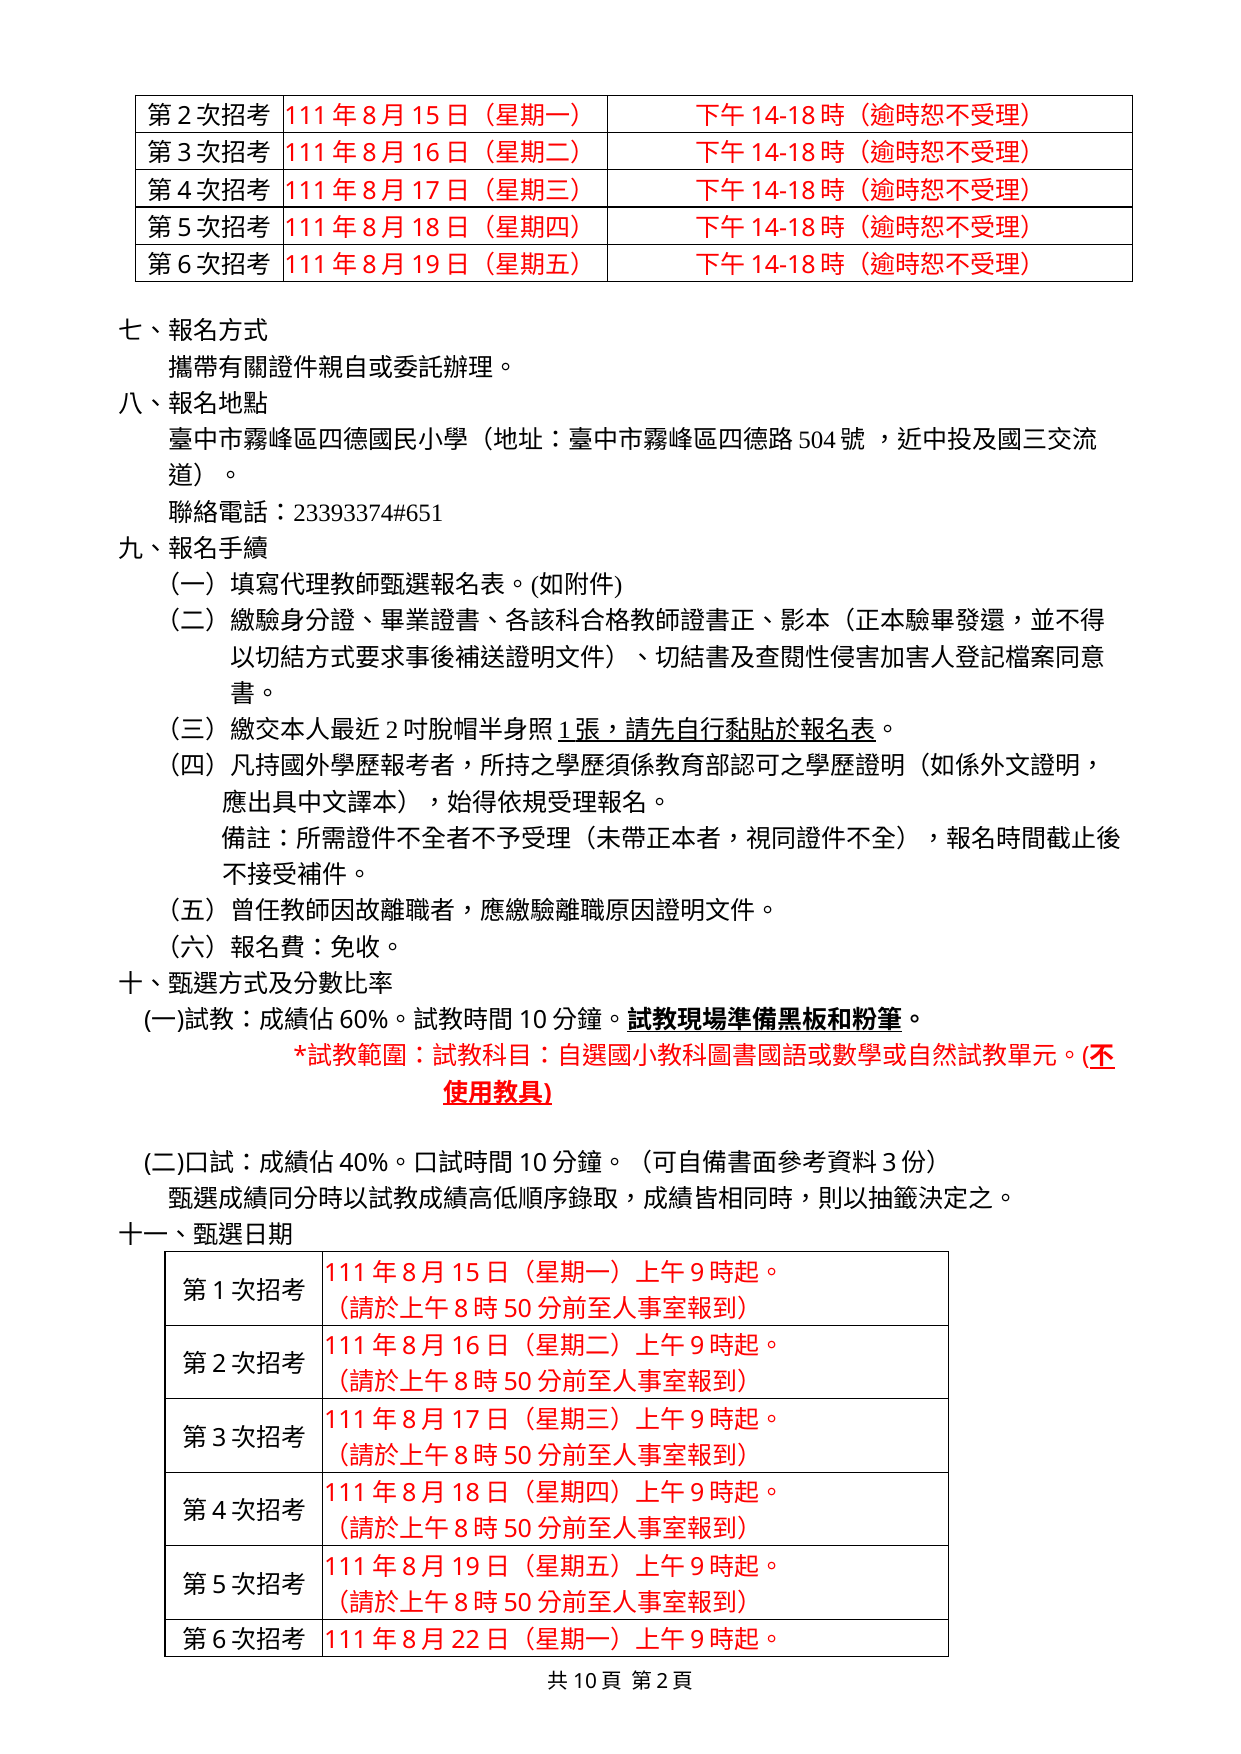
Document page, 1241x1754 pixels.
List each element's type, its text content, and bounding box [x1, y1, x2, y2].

table_cell 第2次招考 [136, 96, 283, 132]
table_cell 下午14-18時（逾時恕不受理） [608, 96, 1132, 132]
text （五）曾任教師因故離職者，應繳驗離職原因證明文件。 [156, 891, 1122, 927]
table_cell 第5次招考 [136, 208, 283, 244]
text *試教範圍：試教科目：自選國小教科圖書國語或數學或自然試教單元。(不使用教具) [293, 1036, 1122, 1108]
table_cell 第3次招考 [166, 1399, 322, 1472]
text 備註：所需證件不全者不予受理（未帶正本者，視同證件不全），報名時間截止後不接受補件。 [222, 818, 1122, 891]
table_cell 111年8月19日（星期五）上午9時起。 （請於上午8時50分前至人事室報到） [323, 1546, 948, 1619]
table_cell 111年8月18日（星期四）上午9時起。 （請於上午8時50分前至人事室報到） [323, 1473, 948, 1545]
table_cell 111年8月17日（星期三） [284, 170, 607, 206]
table_cell 111年8月18日（星期四） [284, 208, 607, 244]
table_cell 第5次招考 [166, 1546, 322, 1619]
text 七、報名方式 攜帶有關證件親自或委託辦理。 [118, 311, 1122, 383]
table_cell 111年8月16日（星期二）上午9時起。 （請於上午8時50分前至人事室報到） [323, 1326, 948, 1398]
text 聯絡電話：23393374#651 [168, 492, 1122, 528]
table_cell 下午14-18時（逾時恕不受理） [608, 208, 1132, 244]
table_cell 111年8月19日（星期五） [284, 245, 607, 281]
table_cell 111年8月22日（星期一）上午9時起。 [323, 1620, 948, 1656]
text （六）報名費：免收。 [156, 927, 1122, 963]
table_cell 第2次招考 [166, 1326, 322, 1398]
text 甄選成績同分時以試教成績高低順序錄取，成績皆相同時，則以抽籤決定之。 [168, 1178, 1122, 1215]
text 十一、甄選日期 [118, 1215, 1122, 1251]
text 十、甄選方式及分數比率 [118, 963, 1122, 999]
table_cell 第4次招考 [136, 170, 283, 206]
table_cell 第4次招考 [166, 1473, 322, 1545]
table_header 第1次招考 [166, 1252, 322, 1324]
text （四）凡持國外學歷報考者，所持之學歷須係教育部認可之學歷證明（如係外文證明，應出具中文譯本），始得依規受理報名。 [156, 746, 1122, 818]
text （三）繳交本人最近2吋脫帽半身照1張，請先自行黏貼於報名表。 [156, 709, 1122, 746]
table_cell 下午14-18時（逾時恕不受理） [608, 170, 1132, 206]
table_cell 111年8月17日（星期三）上午9時起。 （請於上午8時50分前至人事室報到） [323, 1399, 948, 1472]
table_cell 第3次招考 [136, 133, 283, 169]
table_cell 第6次招考 [136, 245, 283, 281]
table_cell 下午14-18時（逾時恕不受理） [608, 245, 1132, 281]
text （一）填寫代理教師甄選報名表。(如附件) [118, 564, 1122, 601]
text 八、報名地點 臺中市霧峰區四德國民小學（地址：臺中市霧峰區四德路504號 ，近中投及國三交流道）。 [118, 383, 1122, 492]
text (一)試教：成績佔60%。試教時間10分鐘。試教現場準備黑板和粉筆。 [118, 999, 1122, 1036]
table_header 111年8月15日（星期一）上午9時起。 （請於上午8時50分前至人事室報到） [323, 1252, 948, 1324]
text 九、報名手續 [118, 528, 1122, 564]
table_cell 第6次招考 [166, 1620, 322, 1656]
text （二）繳驗身分證、畢業證書、各該科合格教師證書正、影本（正本驗畢發還，並不得以切結方式要求事後補送證明文件）、切結書及查閱性侵害加害人登記檔案同意書。 [156, 601, 1122, 709]
table_cell 111年8月16日（星期二） [284, 133, 607, 169]
text (二)口試：成績佔40%。口試時間10分鐘。（可自備書面參考資料3份） [118, 1142, 1122, 1178]
table_cell 下午14-18時（逾時恕不受理） [608, 133, 1132, 169]
table_cell 111年8月15日（星期一） [284, 96, 607, 132]
